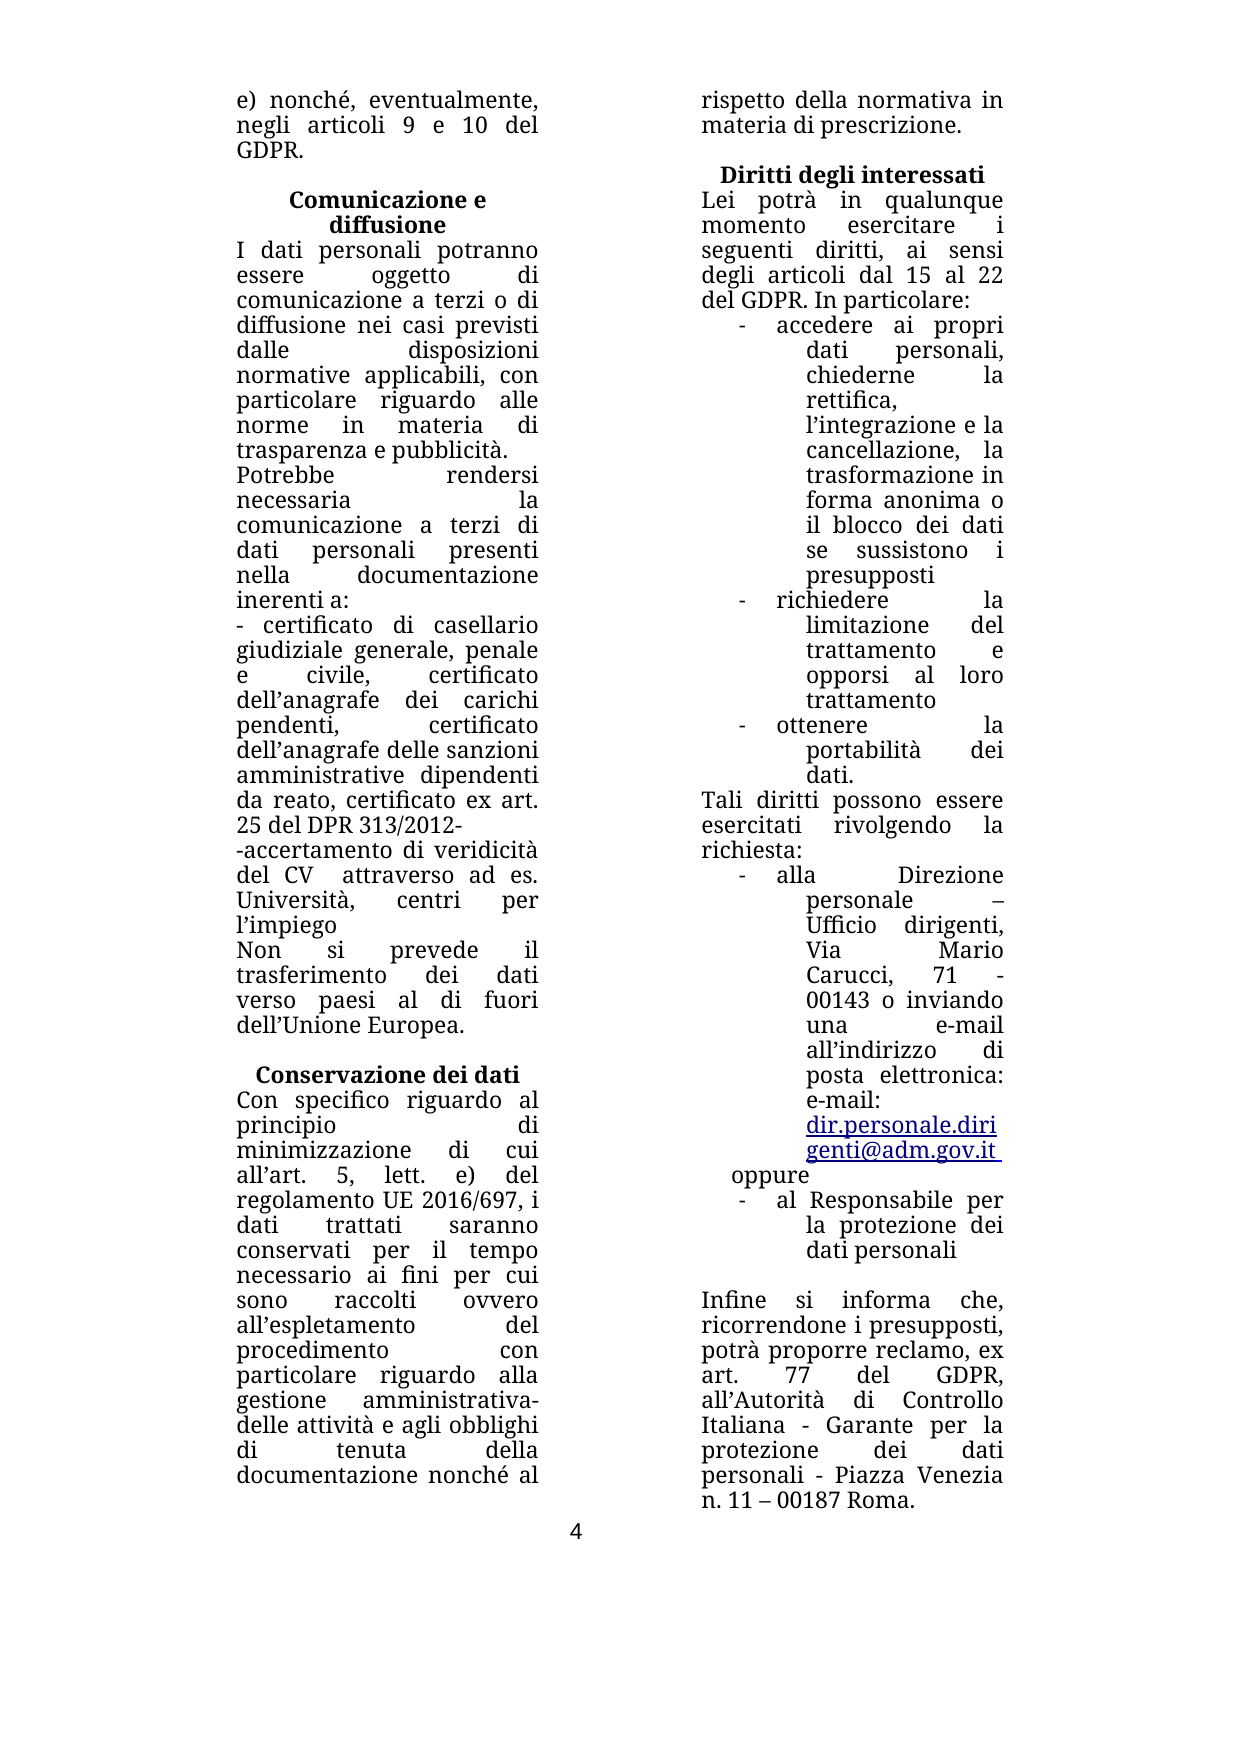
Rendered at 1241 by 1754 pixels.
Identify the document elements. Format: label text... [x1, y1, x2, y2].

list al Responsabile per la protezione dei dati personali [739, 1188, 1004, 1263]
text Con specifico riguardo al principio di minimizzazione di cui all’art. 5, lett. e) del regolamento UE 2016/697, i dati trattati saranno conservati per il tempo necessario ai fini per cui sono raccolti ovvero all’espletamento del procedimento con particolare riguardo alla gestione amministrativa- delle attività e agli obblighi di tenuta della documentazione nonché al [236, 1088, 539, 1488]
text Lei potrà in qualunque momento esercitare i seguenti diritti, ai sensi degli articoli dal 15 al 22 del GDPR. In particolare: [701, 188, 1004, 313]
text oppure [731, 1163, 1004, 1188]
text I dati personali potranno essere oggetto di comunicazione a terzi o di diffusione nei casi previsti dalle disposizioni normative applicabili, con particolare riguardo alle norme in materia di trasparenza e pubblicità. [236, 238, 539, 463]
text Diritti degli interessati [701, 163, 1004, 188]
list accedere ai propri dati personali, chiederne la rettifica, l’integrazione e la cancellazione, la trasformazione in forma anonima o il blocco dei dati se sussistono i presupposti [739, 313, 1004, 588]
text Non si prevede il trasferimento dei dati verso paesi al di fuori dell’Unione Europea. [236, 938, 539, 1038]
list richiedere la limitazione del trattamento e opporsi al loro trattamento [739, 588, 1004, 713]
text -accertamento di veridicità del CV attraverso ad es. Università, centri per l’impiego [236, 838, 539, 938]
text rispetto della normativa in materia di prescrizione. [701, 88, 1004, 138]
text Conservazione dei dati [236, 1063, 539, 1088]
text Infine si informa che, ricorrendone i presupposti, potrà proporre reclamo, ex art. 77 del GDPR, all’Autorità di Controllo Italiana - Garante per la protezione dei dati personali - Piazza Venezia n. 11 – 00187 Roma. [701, 1288, 1004, 1513]
text - certificato di casellario giudiziale generale, penale e civile, certificato dell’anagrafe dei carichi pendenti, certificato dell’anagrafe delle sanzioni amministrative dipendenti da reato, certificato ex art. 25 del DPR 313/2012- [236, 613, 539, 838]
list alla Direzione personale – Ufficio dirigenti, Via Mario Carucci, 71 - 00143 o inviando una e-mail all’indirizzo di posta elettronica: e-mail: dir.personale.dirigenti@adm.gov.it [739, 863, 1004, 1163]
text Tali diritti possono essere esercitati rivolgendo la richiesta: [701, 788, 1004, 863]
text Potrebbe rendersi necessaria la comunicazione a terzi di dati personali presenti nella documentazione inerenti a: [236, 463, 539, 613]
text e) nonché, eventualmente, negli articoli 9 e 10 del GDPR. [236, 88, 539, 163]
list ottenere la portabilità dei dati. [739, 713, 1004, 788]
text Comunicazione e diffusione [236, 188, 539, 238]
